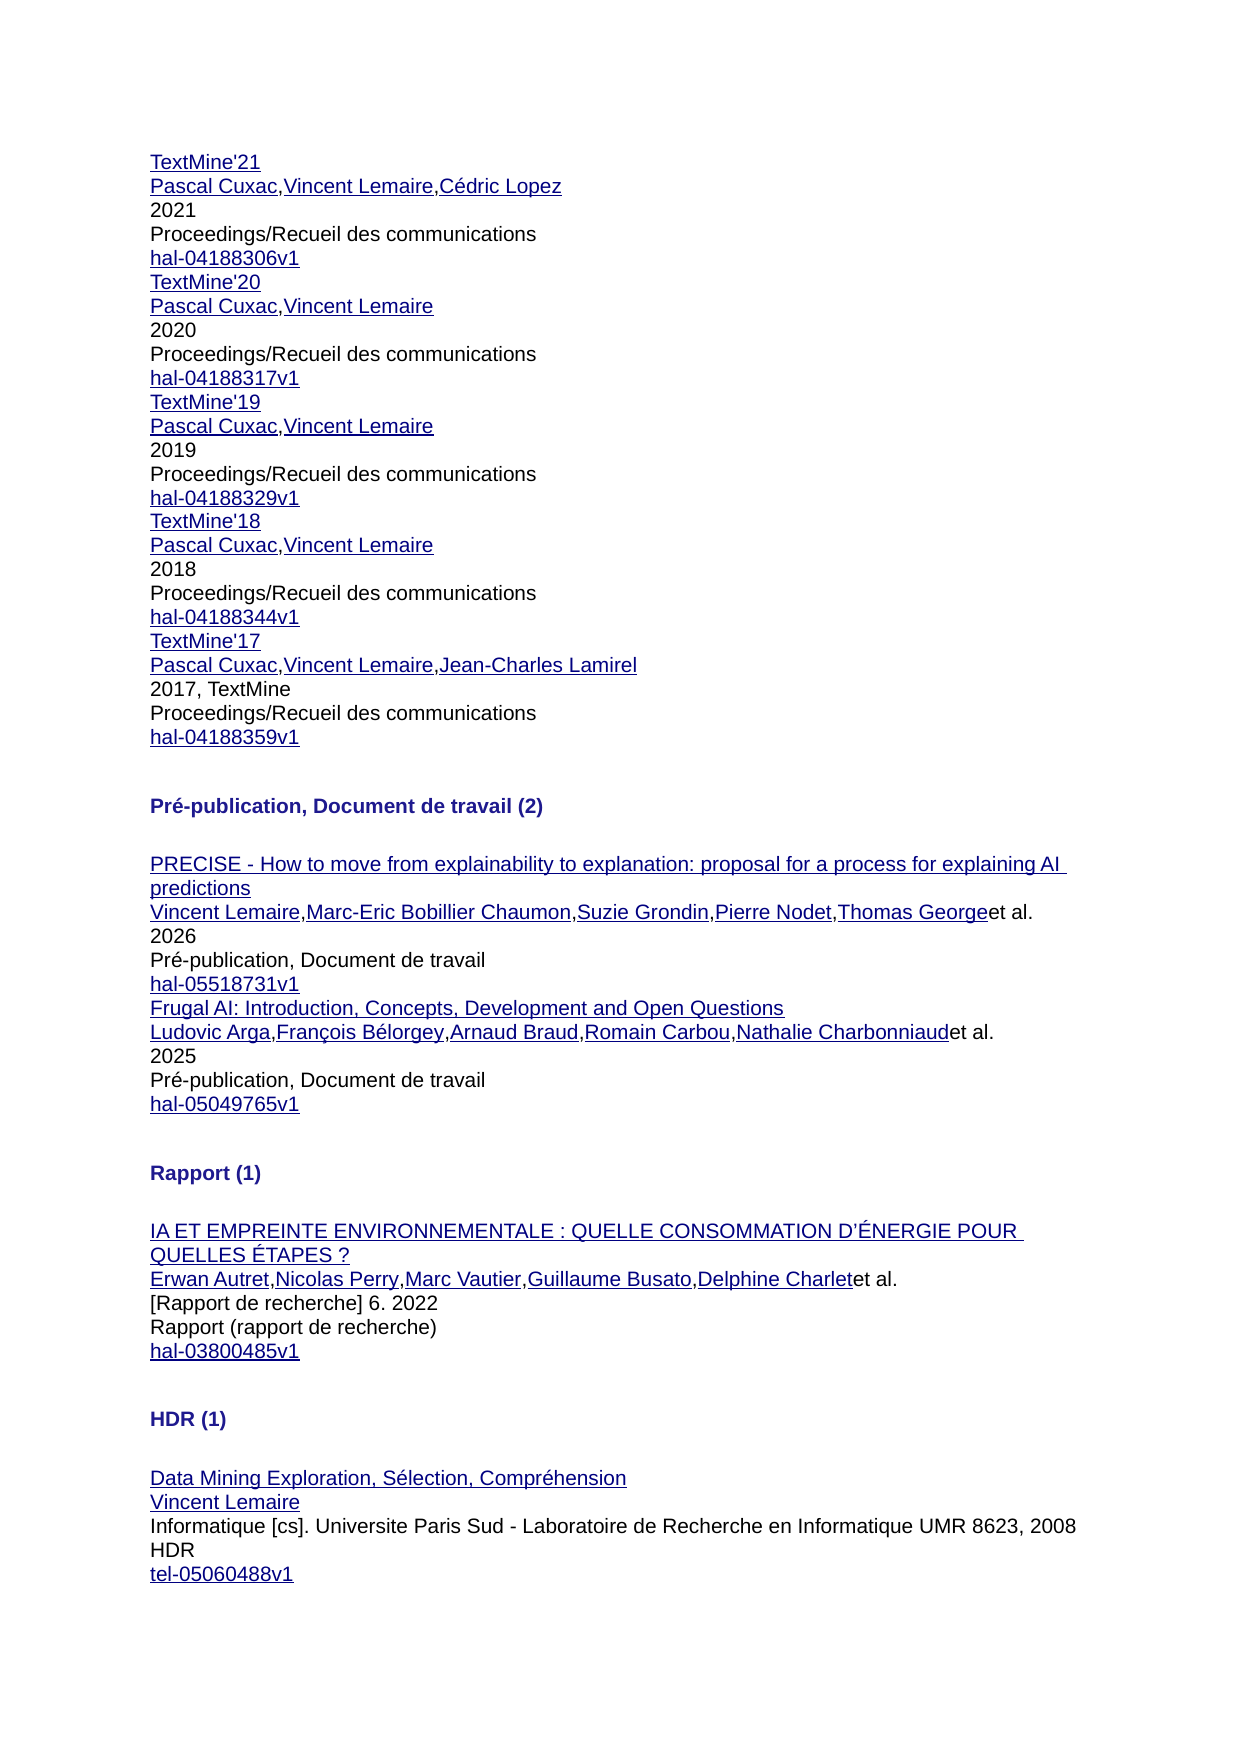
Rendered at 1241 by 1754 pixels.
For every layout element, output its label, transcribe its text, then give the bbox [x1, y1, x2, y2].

table_cell TextMine'20 Pascal Cuxac,Vincent Lemaire 2020 Proceedings/Recueil des communications hal-04188317v1 [150, 270, 1090, 389]
subtitle Rapport (1) [150, 1160, 1090, 1184]
table_header Data Mining Exploration, Sélection, Compréhension Vincent Lemaire Informatique [cs]. Universite Paris Sud - Laboratoire de Recherche en Informatique UMR 8623, 2008 HDR tel-05060488v1 [150, 1466, 1090, 1585]
table_cell TextMine'18 Pascal Cuxac,Vincent Lemaire 2018 Proceedings/Recueil des communications hal-04188344v1 [150, 509, 1090, 629]
table_header PRECISE - How to move from explainability to explanation: proposal for a process for explaining AI predictions Vincent Lemaire,Marc-Eric Bobillier Chaumon,Suzie Grondin,Pierre Nodet,Thomas Georgeet al. 2026 Pré-publication, Document de travail hal-05518731v1 [150, 852, 1090, 996]
table_cell TextMine'21 Pascal Cuxac,Vincent Lemaire,Cédric Lopez 2021 Proceedings/Recueil des communications hal-04188306v1 [150, 150, 1090, 270]
table_header IA ET EMPREINTE ENVIRONNEMENTALE : QUELLE CONSOMMATION D’ÉNERGIE POUR QUELLES ÉTAPES ? Erwan Autret,Nicolas Perry,Marc Vautier,Guillaume Busato,Delphine Charletet al. [Rapport de recherche] 6. 2022 Rapport (rapport de recherche) hal-03800485v1 [150, 1219, 1090, 1362]
table_cell TextMine'17 Pascal Cuxac,Vincent Lemaire,Jean-Charles Lamirel 2017, TextMine Proceedings/Recueil des communications hal-04188359v1 [150, 629, 1090, 749]
table_cell TextMine'19 Pascal Cuxac,Vincent Lemaire 2019 Proceedings/Recueil des communications hal-04188329v1 [150, 390, 1090, 509]
table_cell Frugal AI: Introduction, Concepts, Development and Open Questions Ludovic Arga,François Bélorgey,Arnaud Braud,Romain Carbou,Nathalie Charbonniaudet al. 2025 Pré-publication, Document de travail hal-05049765v1 [150, 996, 1090, 1116]
subtitle HDR (1) [150, 1407, 1090, 1431]
subtitle Pré-publication, Document de travail (2) [150, 794, 1090, 818]
